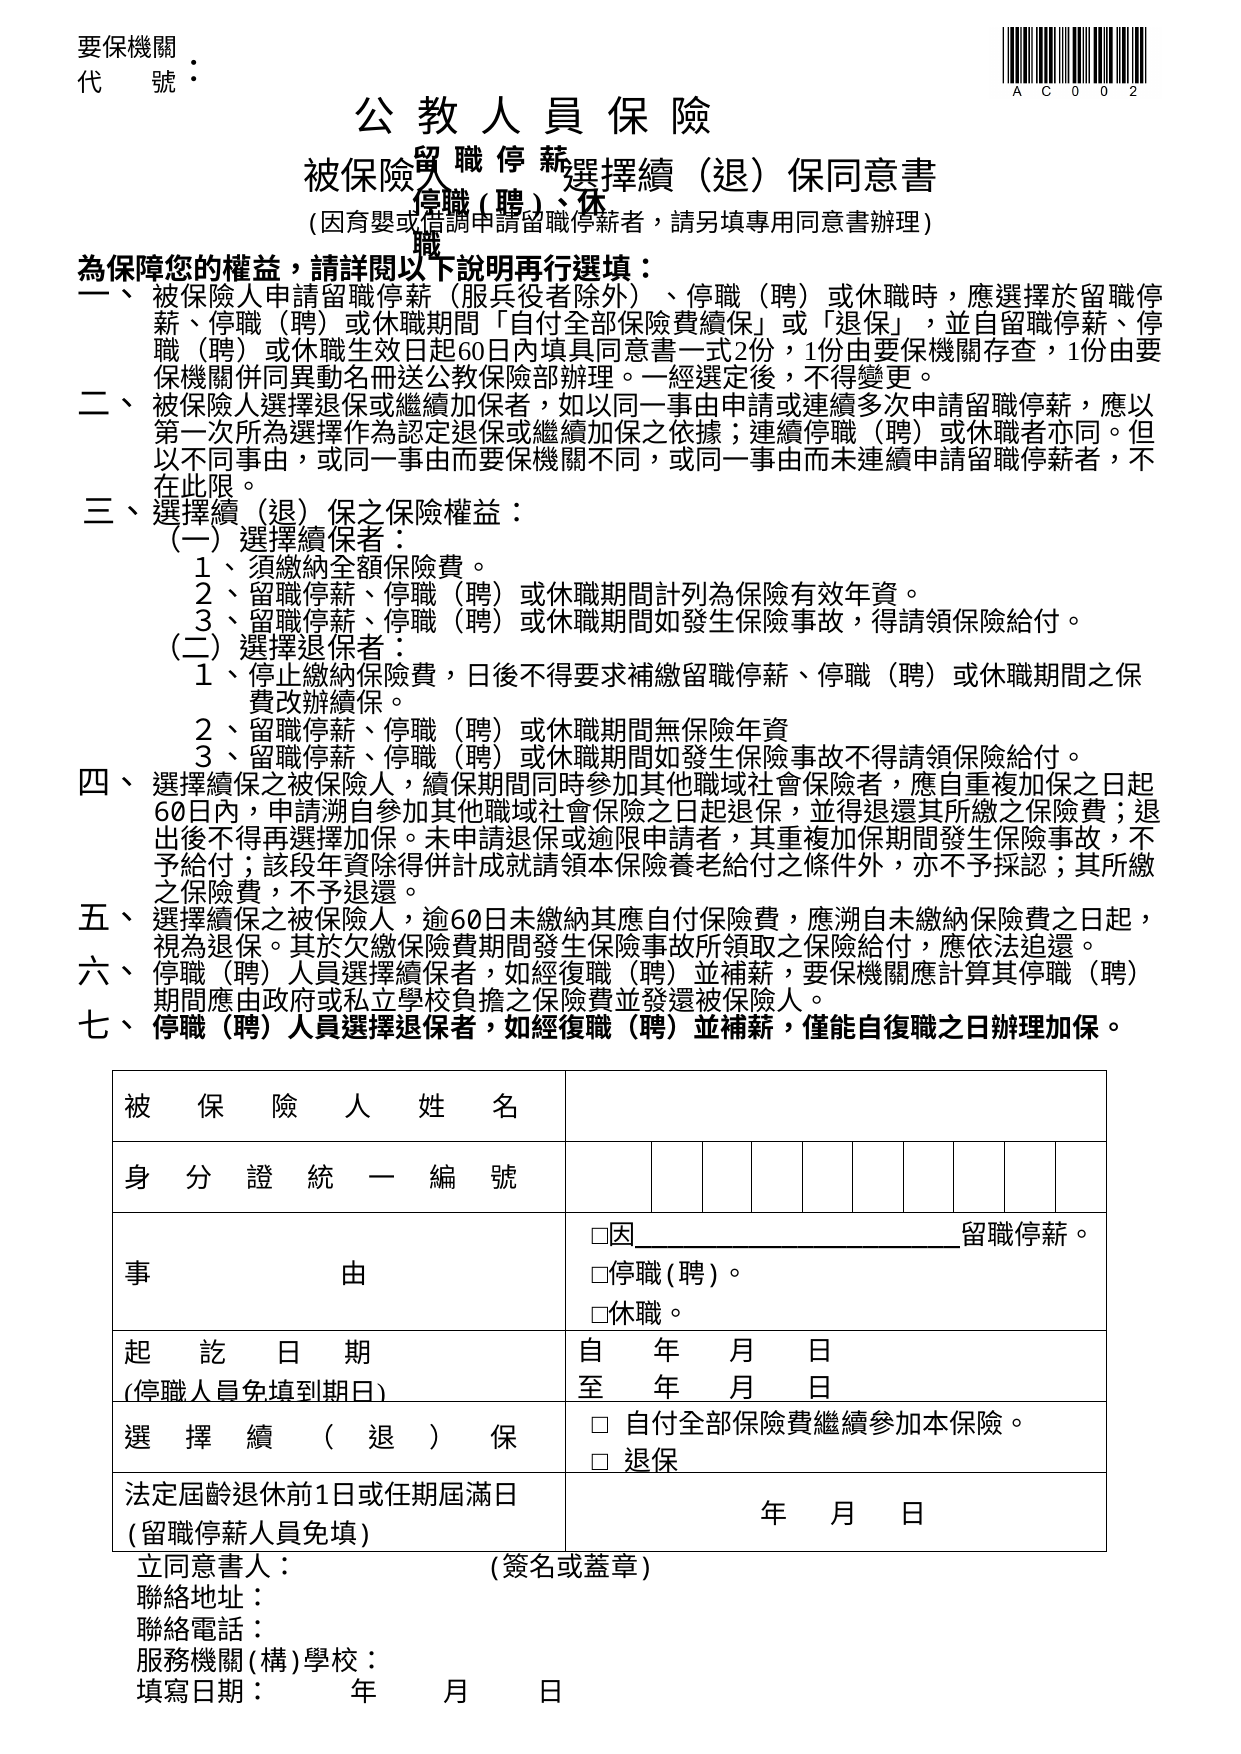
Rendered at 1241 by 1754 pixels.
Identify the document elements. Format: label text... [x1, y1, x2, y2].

picture [988, 27, 1162, 99]
text 為保障您的權益，請詳閱以下說明再行選填： [77, 256, 1163, 285]
text 立同意書人： (簽名或蓋章) [136, 1552, 1163, 1583]
table_cell [803, 1142, 852, 1212]
list 留職停薪、停職（聘）或休職期間如發生保險事故不得請領保險給付。 [189, 745, 1163, 772]
table_cell [904, 1142, 953, 1212]
list 留職停薪、停職（聘）或休職期間計列為保險有效年資。 [189, 583, 1163, 610]
table_cell 自 年 月 日 至 年 月 日 [566, 1331, 1106, 1401]
table_cell 起 訖 日 期 (停職人員免填到期日) [113, 1331, 565, 1401]
table_cell 事 由 [113, 1213, 565, 1330]
table_cell [652, 1142, 702, 1212]
table_cell [1056, 1142, 1106, 1212]
text 被保險人 選擇續（退）保同意書 [419, 173, 444, 198]
text 要保機關代 號： [77, 30, 988, 98]
text (因育嬰或借調申請留職停薪者，請另填專用同意書辦理) [77, 198, 416, 239]
table_cell □因____________________留職停薪。 □停職(聘)。 □休職。 [566, 1213, 1106, 1330]
table_cell [703, 1142, 751, 1212]
list 留職停薪、停職（聘）或休職期間無保險年資 [189, 718, 1163, 745]
table_cell □ 自付全部保險費繼續參加本保險。 □ 退保 [566, 1402, 1106, 1472]
text 被保險人 選擇續（退）保同意書 [558, 156, 1163, 198]
list 被保險人申請留職停薪（服兵役者除外）、停職（聘）或休職時，應選擇於留職停薪、停職（聘）或休職期間「自付全部保險費續保」或「退保」，並自留職停薪、停職（聘）或休職生效日起60日內填具同意書一式2份，1份由要保機關存查，1份由要保機關併同異動名冊送公教保險部辦理。一經選定後，不得變更。 [77, 285, 1163, 393]
list 選擇續（退）保之保險權益： [83, 502, 1163, 529]
table_cell 選擇續（退）保 [113, 1402, 565, 1472]
text 服務機關(構)學校： [136, 1645, 1163, 1677]
table_cell [1005, 1142, 1055, 1212]
list 選擇續保之被保險人，續保期間同時參加其他職域社會保險者，應自重複加保之日起60日內，申請溯自參加其他職域社會保險之日起退保，並得退還其所繳之保險費；退出後不得再選擇加保。未申請退保或逾限申請者，其重複加保期間發生保險事故，不予給付；該段年資除得併計成就請領本保險養老給付之條件外，亦不予採認；其所繳之保險費，不予退還。 [77, 772, 1163, 908]
table_cell 法定屆齡退休前1日或任期屆滿日 (留職停薪人員免填) [113, 1473, 565, 1551]
table_cell [566, 1142, 651, 1212]
list 被保險人選擇退保或繼續加保者，如以同一事由申請或連續多次申請留職停薪，應以第一次所為選擇作為認定退保或繼續加保之依據；連續停職（聘）或休職者亦同。但以不同事由，或同一事由而要保機關不同，或同一事由而未連續申請留職停薪者，不在此限。 [77, 393, 1163, 502]
list （一）選擇續保者： [114, 529, 1163, 556]
table_header [566, 1071, 1106, 1141]
list （二）選擇退保者： [114, 637, 1163, 664]
list 留職停薪、停職（聘）或休職期間如發生保險事故，得請領保險給付。 [189, 610, 1163, 637]
list 停職（聘）人員選擇退保者，如經復職（聘）並補薪，僅能自復職之日辦理加保。 [77, 1016, 1163, 1043]
list 須繳納全額保險費。 [189, 556, 1163, 583]
table_cell [954, 1142, 1004, 1212]
text 被保險人 選擇續（退）保同意書 [435, 156, 583, 198]
table_cell 年 月 日 [566, 1473, 1106, 1551]
table_header 被保險人姓名 [113, 1071, 565, 1141]
list 停止繳納保險費，日後不得要求補繳留職停薪、停職（聘）或休職期間之保費改辦續保。 [189, 664, 1163, 718]
text 公 教 人 員 保 險 [77, 98, 1163, 140]
list 選擇續保之被保險人，逾60日未繳納其應自付保險費，應溯自未繳納保險費之日起，視為退保。其於欠繳保險費期間發生保險事故所領取之保險給付，應依法追還。 [77, 908, 1163, 962]
text 被保險人 選擇續（退）保同意書 [77, 156, 432, 198]
table_cell [752, 1142, 802, 1212]
table_cell 身分證統一編號 [113, 1142, 565, 1212]
table_cell [853, 1142, 903, 1212]
list 停職（聘）人員選擇續保者，如經復職（聘）並補薪，要保機關應計算其停職（聘）期間應由政府或私立學校負擔之保險費並發還被保險人。 [77, 962, 1163, 1016]
text 填寫日期： 年 月 日 [136, 1677, 1163, 1708]
text (因育嬰或借調申請留職停薪者，請另填專用同意書辦理) [411, 198, 1163, 239]
text 聯絡地址： [136, 1583, 1163, 1614]
text 聯絡電話： [136, 1614, 1163, 1645]
